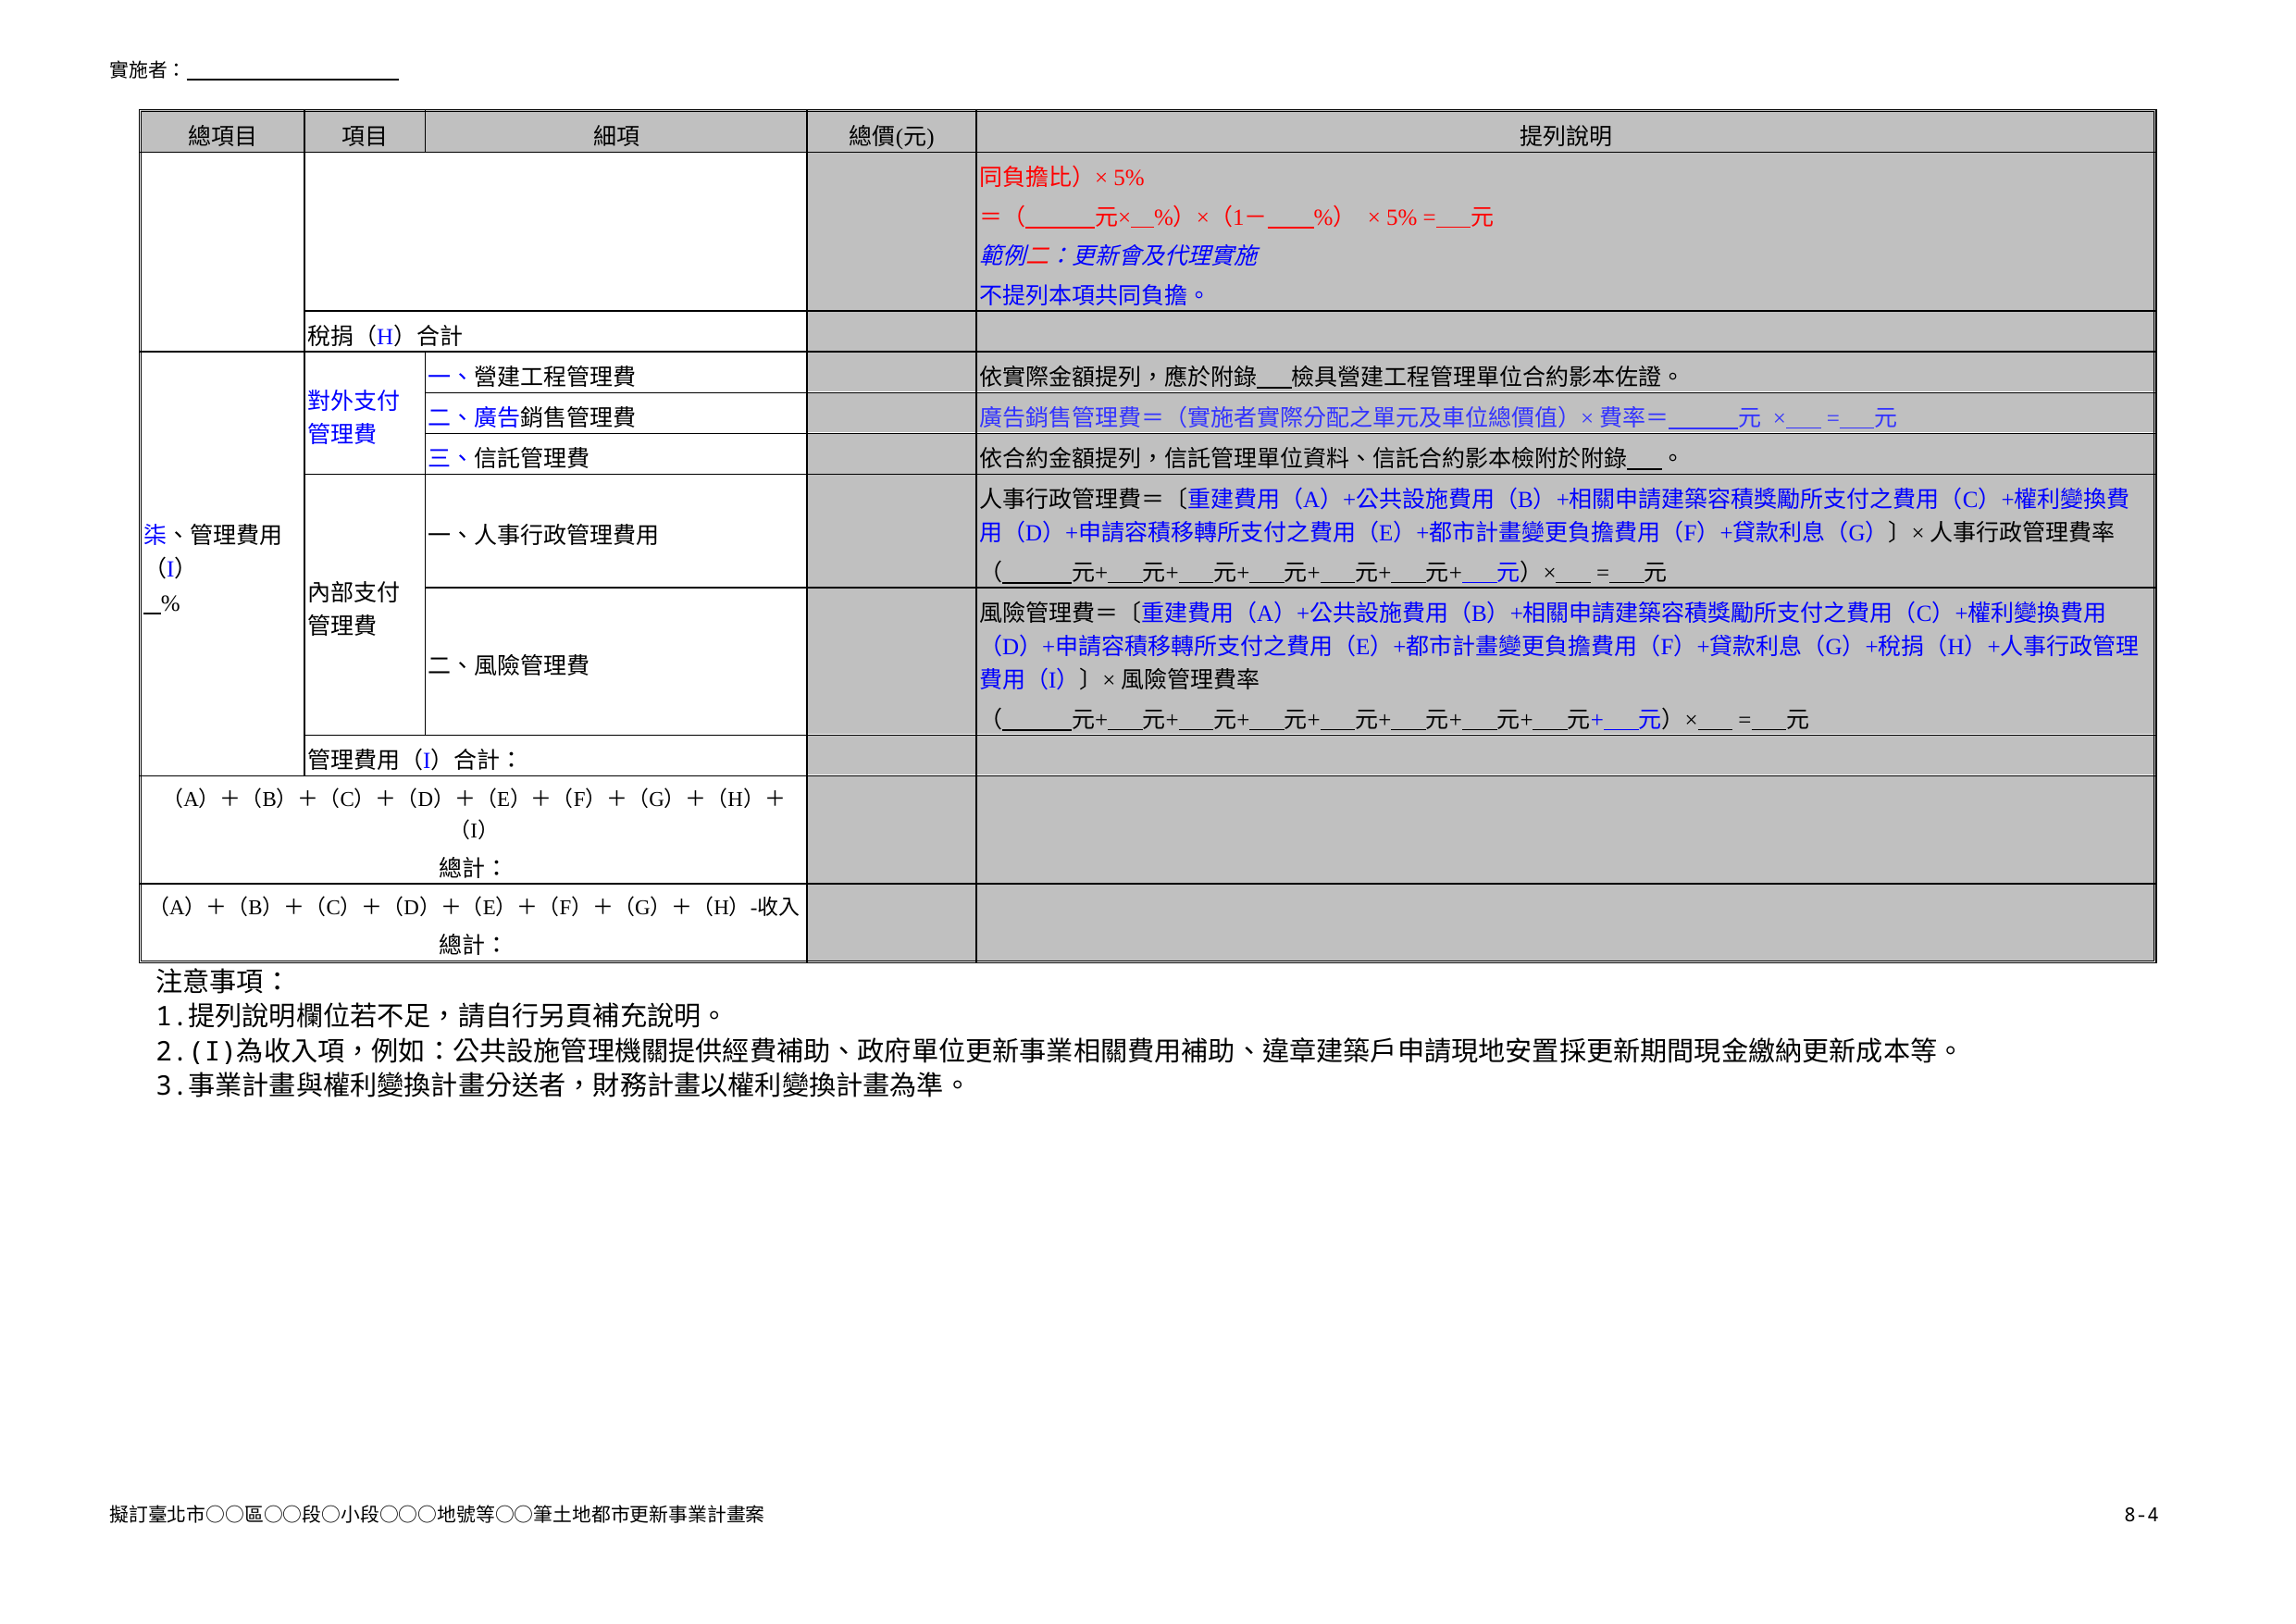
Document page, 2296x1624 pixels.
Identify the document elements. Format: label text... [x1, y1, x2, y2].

table_cell 二、廣告銷售管理費 [426, 393, 806, 432]
table_cell 一、人事行政管理費用 [426, 475, 806, 587]
table_cell 二、風險管理費 [426, 589, 806, 734]
table_cell 人事行政管理費＝〔重建費用（A）+公共設施費用（B）+相關申請建築容積獎勵所支付之費用（C）+權利變換費用（D）+申請容積移轉所支付之費用（E）+都市計畫變更負擔費用（F）+貸款利息（G）〕× 人事行政管理費率 （ 元+ 元+ 元+ 元+ 元+ 元+ 元）× = 元 [977, 475, 2153, 587]
table_cell [808, 589, 975, 734]
table_cell [977, 776, 2153, 883]
table_cell 管理費用（I）合計： [305, 736, 806, 775]
table_cell [808, 153, 975, 310]
table_cell 同負擔比）× 5% ＝（ 元× %）×（1－ %） × 5% = 元 範例二：更新會及代理實施 不提列本項共同負擔。 [977, 153, 2153, 310]
table_cell [808, 736, 975, 775]
table_cell 一、營建工程管理費 [426, 353, 806, 391]
table_cell 稅捐（H）合計 [305, 312, 806, 351]
table_cell [305, 153, 806, 310]
table_cell （A）＋（B）＋（C）＋（D）＋（E）＋（F）＋（G）＋（H）-收入 總計： [142, 885, 806, 961]
table_cell [808, 434, 975, 474]
table_header 細項 [426, 112, 806, 152]
table_cell 柒、管理費用（I） % [142, 353, 304, 775]
table_header 總價(元) [808, 112, 975, 152]
table_header 總項目 [142, 112, 304, 152]
text 2.(I)為收入項，例如：公共設施管理機關提供經費補助、政府單位更新事業相關費用補助、違章建築戶申請現地安置採更新期間現金繳納更新成本等。 [1964, 1033, 2186, 1067]
table_cell 三、信託管理費 [426, 434, 806, 474]
table_cell [977, 312, 2153, 351]
table_cell 依合約金額提列，信託管理單位資料、信託合約影本檢附於附錄 。 [977, 434, 2153, 474]
table_cell [808, 393, 975, 432]
table_cell [808, 776, 975, 883]
table_cell [808, 312, 975, 351]
text 3.事業計畫與權利變換計畫分送者，財務計畫以權利變換計畫為準。 [971, 1067, 2186, 1102]
table_cell 廣告銷售管理費＝（實施者實際分配之單元及車位總價值）× 費率＝ 元 × = 元 [977, 393, 2153, 432]
table_cell [808, 475, 975, 587]
table_header 提列說明 [977, 112, 2153, 152]
table_cell 內部支付管理費 [305, 475, 425, 734]
table_cell 依實際金額提列，應於附錄 檢具營建工程管理單位合約影本佐證。 [977, 353, 2153, 391]
text 注意事項： [291, 963, 2186, 998]
table_cell [977, 885, 2153, 961]
table_cell [808, 353, 975, 391]
text 1.提列說明欄位若不足，請自行另頁補充說明。 [727, 998, 2186, 1033]
table_cell [142, 153, 304, 351]
table_cell [808, 885, 975, 961]
table_cell 對外支付管理費 [305, 353, 425, 474]
table_cell 風險管理費＝〔重建費用（A）+公共設施費用（B）+相關申請建築容積獎勵所支付之費用（C）+權利變換費用（D）+申請容積移轉所支付之費用（E）+都市計畫變更負擔費用（F）+貸款利息（G）+稅捐（H）+人事行政管理費用（I）〕× 風險管理費率 （ 元+ 元+ 元+ 元+ 元+ 元+ 元+ 元+ 元）× = 元 [977, 589, 2153, 734]
table_cell （A）＋（B）＋（C）＋（D）＋（E）＋（F）＋（G）＋（H）＋（I） 總計： [142, 776, 806, 883]
table_cell [977, 736, 2153, 775]
table_header 項目 [305, 112, 425, 152]
